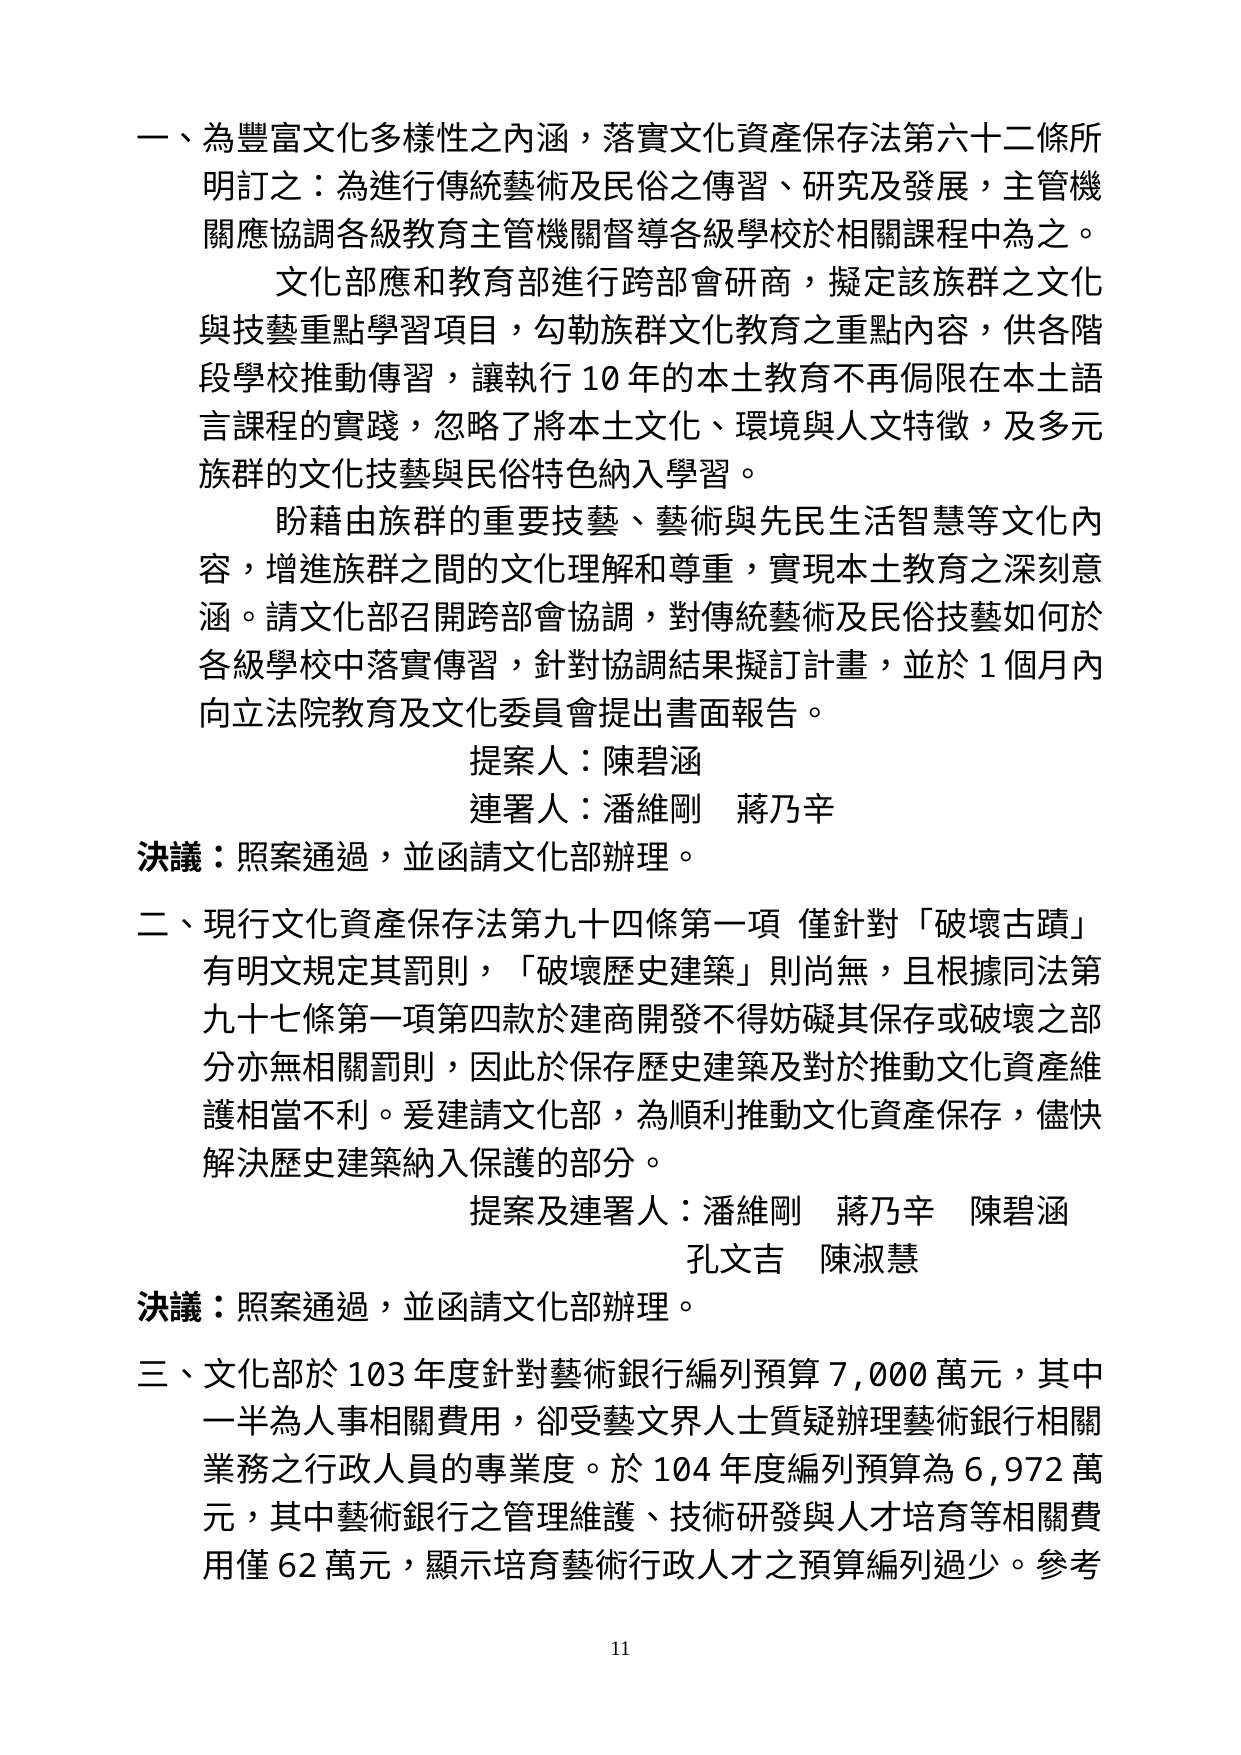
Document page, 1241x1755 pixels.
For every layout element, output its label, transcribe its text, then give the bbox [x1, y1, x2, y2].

text 文化部應和教育部進行跨部會研商，擬定該族群之文化與技藝重點學習項目，勾勒族群文化教育之重點內容，供各階段學校推動傳習，讓執行10年的本土教育不再侷限在本土語言課程的實踐，忽略了將本土文化、環境與人文特徵，及多元族群的文化技藝與民俗特色納入學習。 [198, 256, 1104, 496]
text 一、為豐富文化多樣性之內涵，落實文化資產保存法第六十二條所明訂之：為進行傳統藝術及民俗之傳習、研究及發展，主管機關應協調各級教育主管機關督導各級學校於相關課程中為之。 [136, 112, 1104, 256]
text 盼藉由族群的重要技藝、藝術與先民生活智慧等文化內容，增進族群之間的文化理解和尊重，實現本土教育之深刻意涵。請文化部召開跨部會協調，對傳統藝術及民俗技藝如何於各級學校中落實傳習，針對協調結果擬訂計畫，並於1個月內向立法院教育及文化委員會提出書面報告。 [198, 496, 1104, 735]
text 決議：照案通過，並函請文化部辦理。 [136, 831, 1104, 879]
text 三、文化部於103年度針對藝術銀行編列預算7,000萬元，其中一半為人事相關費用，卻受藝文界人士質疑辦理藝術銀行相關業務之行政人員的專業度。於104年度編列預算為6,972萬元，其中藝術銀行之管理維護、技術研發與人才培育等相關費用僅62萬元，顯示培育藝術行政人才之預算編列過少。參考加拿大藝術銀行辦理成果及其精實的人事組織，值得借鑑的部分在於其擁有專業的藝術行政人才。惟我國目前有關培育藝術行政人才的學程尚於起步階段，若未完善規劃易造成人才浪費。為達成藝術銀行成立宗旨，爰建請文化部加強培育藝術行政人才，增加藝術行政人才培育相關預算。 [136, 1348, 1104, 1587]
text 提案及連署人：潘維剛 蔣乃辛 陳碧涵 [136, 1185, 1104, 1233]
text 二、現行文化資產保存法第九十四條第一項 僅針對「破壞古蹟」有明文規定其罰則，「破壞歷史建築」則尚無，且根據同法第九十七條第一項第四款於建商開發不得妨礙其保存或破壞之部分亦無相關罰則，因此於保存歷史建築及對於推動文化資產維護相當不利。爰建請文化部，為順利推動文化資產保存，儘快解決歷史建築納入保護的部分。 [136, 898, 1104, 1185]
text 提案人：陳碧涵 [136, 735, 1104, 783]
text 決議：照案通過，並函請文化部辦理。 [136, 1281, 1104, 1329]
text 連署人：潘維剛 蔣乃辛 [136, 783, 1104, 831]
text 孔文吉 陳淑慧 [136, 1233, 1104, 1281]
